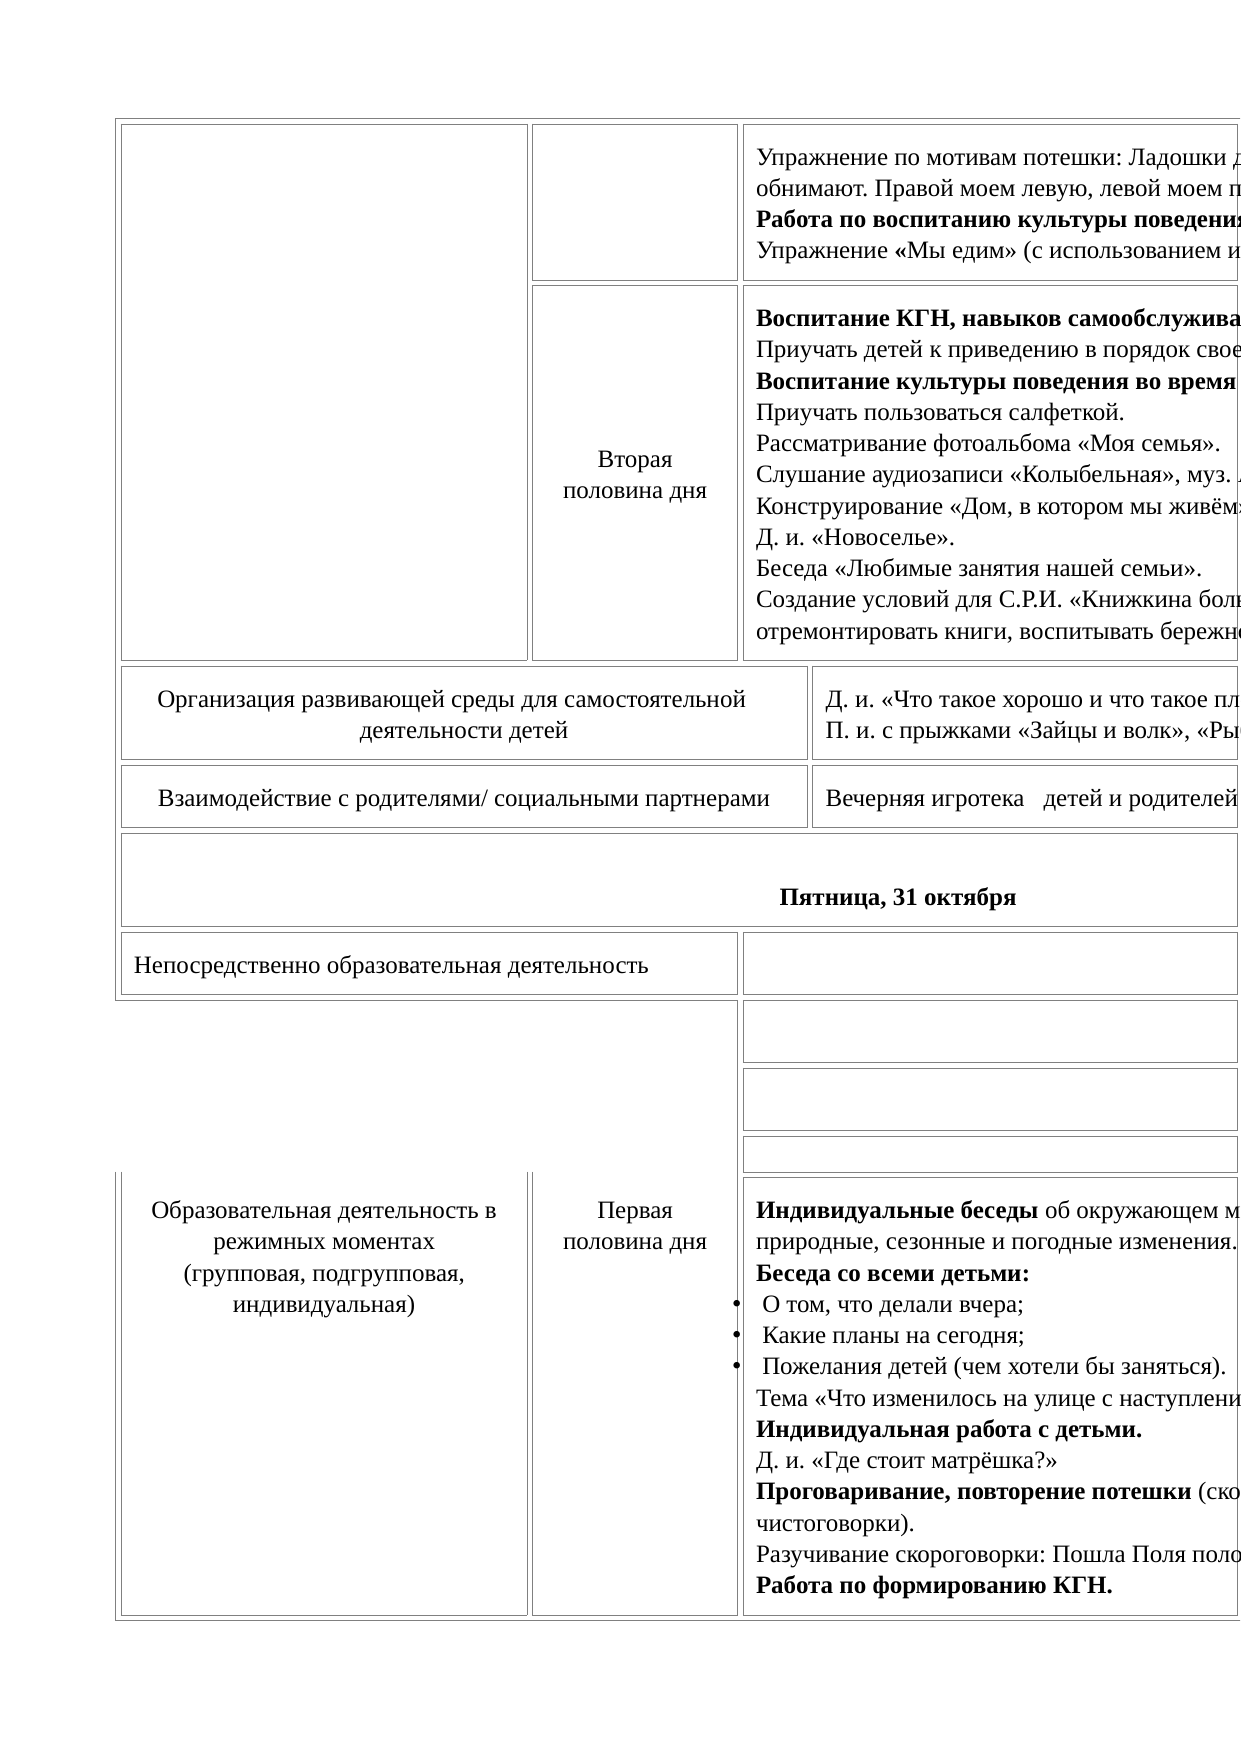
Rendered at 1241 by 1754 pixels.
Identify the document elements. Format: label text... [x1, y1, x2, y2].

table_cell Д. и. «Что такое хорошо и что такое плохо», «Найди свою ленточку». П. и. с прыжками «Зайцы и волк», «Рыбка». [813, 667, 1237, 759]
table_cell Организация развивающей среды для самостоятельной деятельности детей [118, 660, 810, 759]
table_cell Вторая половина дня [530, 280, 740, 660]
table_cell Пятница, 31 октября [118, 827, 1240, 926]
table_cell Индивидуальные беседы об окружающем мире: что видел ребёнок по дороге, природные, сезонные и погодные изменения. Беседа со всеми детьми: О том, что делали вчера; Какие планы на сегодня; Пожелания детей (чем хотели бы заняться). Тема «Что изменилось на улице с наступлением холодов». Индивидуальная работа с детьми. Д. и. «Где стоит матрёшка?» Проговаривание, повторение потешки (скороговорки, стихотворения, чистоговорки). Разучивание скороговорки: Пошла Поля полоть в поле. Работа по формированию КГН. Упражнение по мотивам четверостишия: Тёплой водою руки чисто мою. Кусочек мыла я возьму, и ладошки им потру. Работа по воспитанию культуры поведения за столом во время обеда. Учить аккуратно есть, правильно держать ложку. [740, 1172, 1240, 1614]
table_cell [118, 119, 530, 660]
table_cell Индивидуальные беседы об окружающем мире: что видел ребёнок по дороге, природные, сезонные и погодные изменения. Беседа со всеми детьми: О том, что делали вчера; Какие планы на сегодня; Пожелания детей (чем хотели бы заняться). Тема: «Какие игрушки вы с собой взяли на прогулку». Проговаривание, повторение потешки (скороговорки, стихотворения, чистоговорки). Повторение литературного перевёртыша О. Григорьева «Повар». Индивидуальная работа с детьми. Д. и. «Один и несколько». Работа по формированию КГН. Упражнение по мотивам потешки: Ладошки друг о друга трутся, друг друга обнимают. Правой моем левую, левой моем правую. Работа по воспитанию культуры поведения за столом во время обеда. Упражнение «Мы едим» (с использованием игрушки Мишутки). [740, 119, 1240, 280]
table_cell Индивидуальные беседы об окружающем мире: что видел ребёнок по дороге, природные, сезонные и погодные изменения. Беседа со всеми детьми: О том, что делали вчера; Какие планы на сегодня; Пожелания детей (чем хотели бы заняться). Тема: «Какие игрушки вы с собой взяли на прогулку». Проговаривание, повторение потешки (скороговорки, стихотворения, чистоговорки). Повторение литературного перевёртыша О. Григорьева «Повар». Индивидуальная работа с детьми. Д. и. «Один и несколько». Работа по формированию КГН. Упражнение по мотивам потешки: Ладошки друг о друга трутся, друг друга обнимают. Правой моем левую, левой моем правую. Работа по воспитанию культуры поведения за столом во время обеда. Упражнение «Мы едим» (с использованием игрушки Мишутки). [744, 125, 1237, 280]
table_cell Воспитание КГН, навыков самообслуживания и взаимопомощи при одевании. Приучать детей к приведению в порядок своего внешнего вида после сна. Воспитание культуры поведения во время полдника. Приучать пользоваться салфеткой. Рассматривание фотоальбома «Моя семья». Слушание аудиозаписи «Колыбельная», муз. А. Гричанинова. Конструирование «Дом, в котором мы живём» (складывание из бумаги). Д. и. «Новоселье». Беседа «Любимые занятия нашей семьи». Создание условий для С.Р.И. «Книжкина больница». Побудить детей отремонтировать книги, воспитывать бережное отношение к книгам. [744, 286, 1237, 660]
table_cell [740, 1062, 1240, 1130]
table_cell Д. и. «Что такое хорошо и что такое плохо», «Найди свою ленточку». П. и. с прыжками «Зайцы и волк», «Рыбка». [810, 660, 1240, 759]
table_cell [530, 119, 740, 280]
table_cell [740, 994, 1240, 1062]
table_cell Воспитание КГН, навыков самообслуживания и взаимопомощи при одевании. Приучать детей к приведению в порядок своего внешнего вида после сна. Воспитание культуры поведения во время полдника. Приучать пользоваться салфеткой. Рассматривание фотоальбома «Моя семья». Слушание аудиозаписи «Колыбельная», муз. А. Гричанинова. Конструирование «Дом, в котором мы живём» (складывание из бумаги). Д. и. «Новоселье». Беседа «Любимые занятия нашей семьи». Создание условий для С.Р.И. «Книжкина больница». Побудить детей отремонтировать книги, воспитывать бережное отношение к книгам. [740, 280, 1240, 660]
table_cell Вечерняя игротека детей и родителей «Кому, что нужно для работы». [810, 759, 1240, 827]
table_cell [744, 933, 1237, 994]
table_cell Взаимодействие с родителями/ социальными партнерами [118, 759, 810, 827]
table_cell [740, 1130, 1240, 1172]
table_cell [740, 926, 1240, 994]
table_cell [744, 1069, 1237, 1130]
table_cell [744, 1001, 1237, 1062]
table_cell Непосредственно образовательная деятельность [118, 926, 740, 994]
table_cell Вечерняя игротека детей и родителей «Кому, что нужно для работы». [813, 766, 1237, 827]
table_cell Индивидуальные беседы об окружающем мире: что видел ребёнок по дороге, природные, сезонные и погодные изменения. Беседа со всеми детьми: О том, что делали вчера; Какие планы на сегодня; Пожелания детей (чем хотели бы заняться). Тема «Что изменилось на улице с наступлением холодов». Индивидуальная работа с детьми. Д. и. «Где стоит матрёшка?» Проговаривание, повторение потешки (скороговорки, стихотворения, чистоговорки). Разучивание скороговорки: Пошла Поля полоть в поле. Работа по формированию КГН. Упражнение по мотивам четверостишия: Тёплой водою руки чисто мою. Кусочек мыла я возьму, и ладошки им потру. Работа по воспитанию культуры поведения за столом во время обеда. Учить аккуратно есть, правильно держать ложку. [744, 1178, 1237, 1614]
table_cell Образовательная деятельность в режимных моментах (групповая, подгрупповая, индивидуальная) [122, 1172, 527, 1614]
table_cell Первая половина дня [533, 1172, 737, 1614]
table_cell [744, 1137, 1237, 1172]
